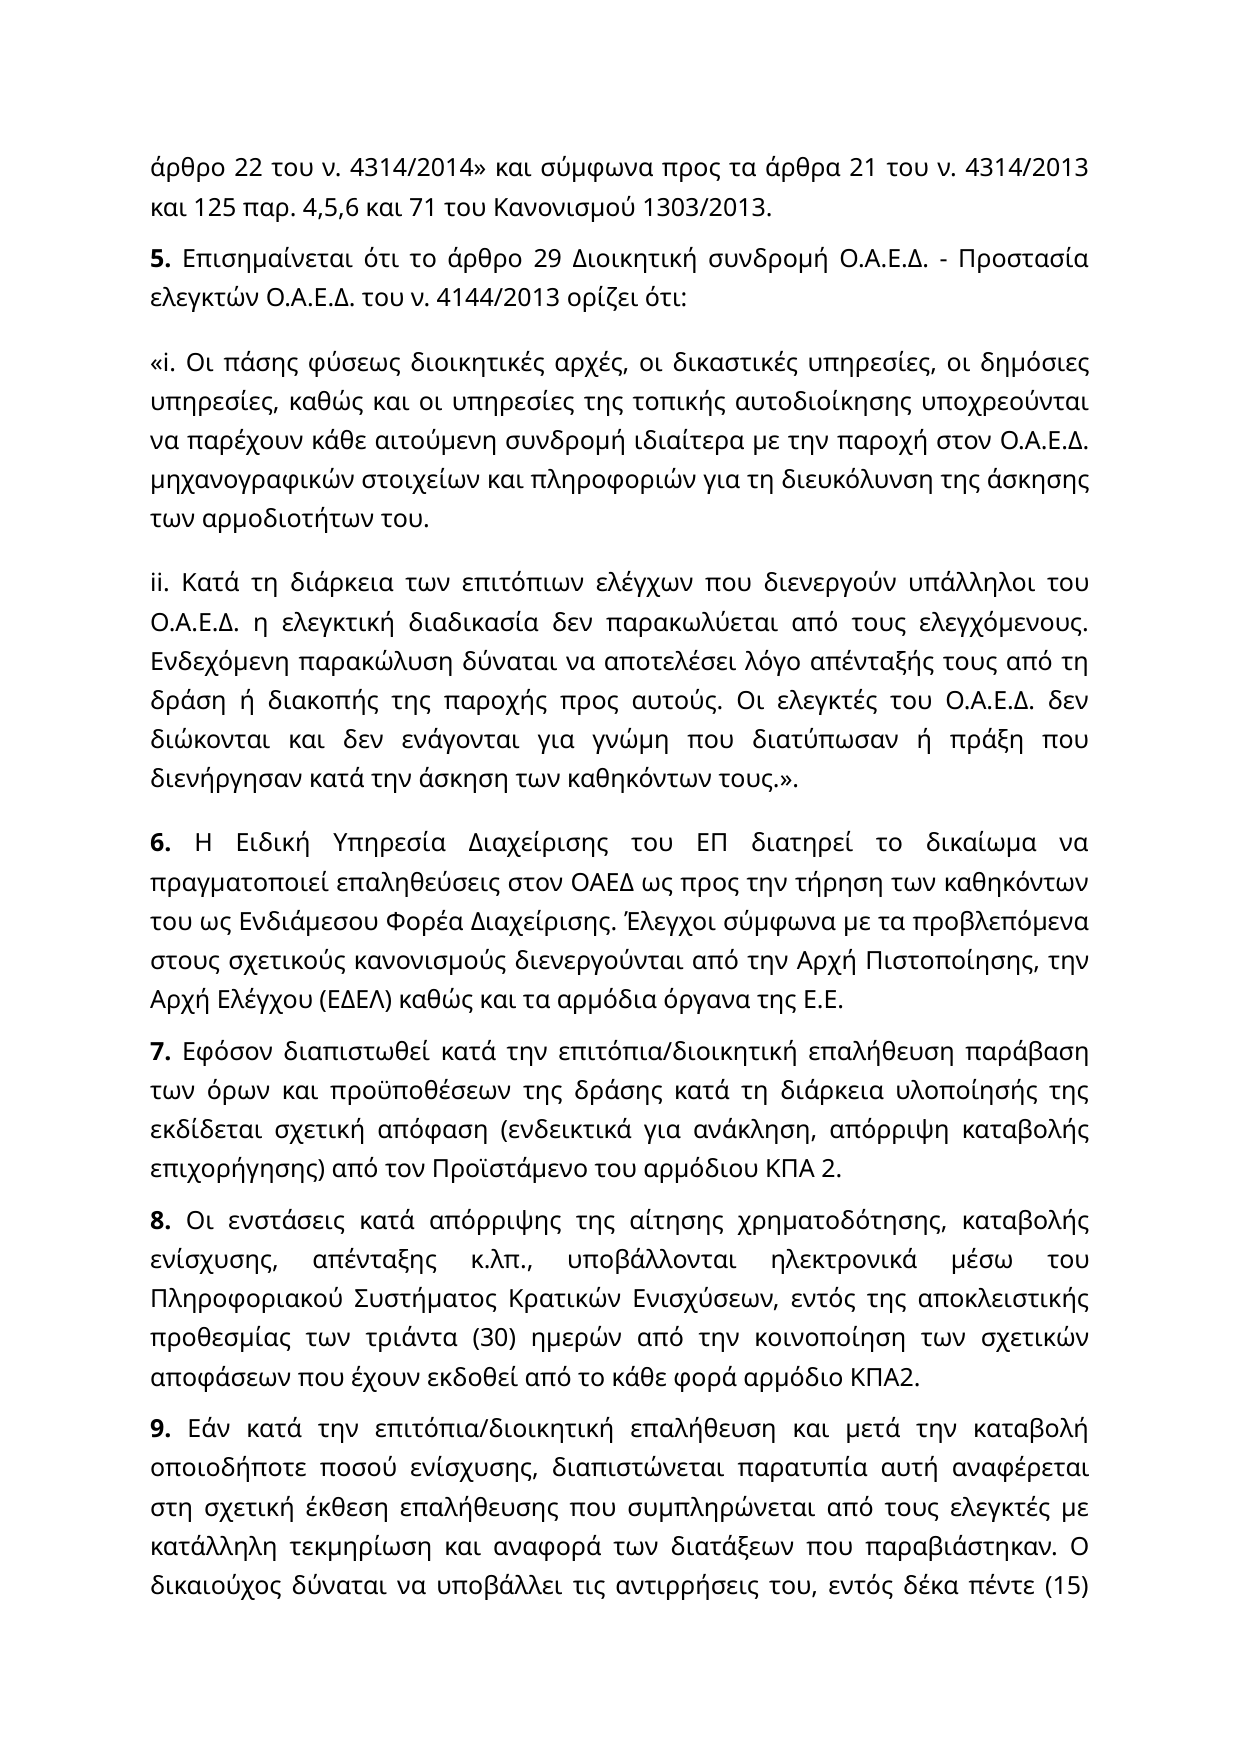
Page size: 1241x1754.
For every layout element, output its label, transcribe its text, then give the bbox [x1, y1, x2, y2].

text άρθρο 22 του ν. 4314/2014» και σύμφωνα προς τα άρθρα 21 του ν. 4314/2013 και 125 παρ. 4,5,6 και 71 του Κανονισμού 1303/2013. [150, 150, 1090, 223]
text 8. Οι ενστάσεις κατά απόρριψης της αίτησης χρηματοδότησης, καταβολής ενίσχυσης, απένταξης κ.λπ., υποβάλλονται ηλεκτρονικά μέσω του Πληροφοριακού Συστήματος Κρατικών Ενισχύσεων, εντός της αποκλειστικής προθεσμίας των τριάντα (30) ημερών από την κοινοποίηση των σχετικών αποφάσεων που έχουν εκδοθεί από το κάθε φορά αρμόδιο ΚΠΑ2. [150, 1202, 1090, 1393]
text 7. Εφόσον διαπιστωθεί κατά την επιτόπια/διοικητική επαλήθευση παράβαση των όρων και προϋποθέσεων της δράσης κατά τη διάρκεια υλοποίησής της εκδίδεται σχετική απόφαση (ενδεικτικά για ανάκληση, απόρριψη καταβολής επιχορήγησης) από τον Προϊστάμενο του αρμόδιου ΚΠΑ 2. [150, 1033, 1090, 1185]
text 6. Η Ειδική Υπηρεσία Διαχείρισης του ΕΠ διατηρεί το δικαίωμα να πραγματοποιεί επαληθεύσεις στον ΟΑΕΔ ως προς την τήρηση των καθηκόντων του ως Ενδιάμεσου Φορέα Διαχείρισης. Έλεγχοι σύμφωνα με τα προβλεπόμενα στους σχετικούς κανονισμούς διενεργούνται από την Αρχή Πιστοποίησης, την Αρχή Ελέγχου (ΕΔΕΛ) καθώς και τα αρμόδια όργανα της Ε.Ε. [150, 825, 1090, 1016]
text ii. Κατά τη διάρκεια των επιτόπιων ελέγχων που διενεργούν υπάλληλοι του Ο.Α.Ε.Δ. η ελεγκτική διαδικασία δεν παρακωλύεται από τους ελεγχόμενους. Ενδεχόμενη παρακώλυση δύναται να αποτελέσει λόγο απένταξής τους από τη δράση ή διακοπής της παροχής προς αυτούς. Οι ελεγκτές του Ο.Α.Ε.Δ. δεν διώκονται και δεν ενάγονται για γνώμη που διατύπωσαν ή πράξη που διενήργησαν κατά την άσκηση των καθηκόντων τους.». [150, 565, 1090, 795]
text 9. Εάν κατά την επιτόπια/διοικητική επαλήθευση και μετά την καταβολή οποιοδήποτε ποσού ενίσχυσης, διαπιστώνεται παρατυπία αυτή αναφέρεται στη σχετική έκθεση επαλήθευσης που συμπληρώνεται από τους ελεγκτές με κατάλληλη τεκμηρίωση και αναφορά των διατάξεων που παραβιάστηκαν. Ο δικαιούχος δύναται να υποβάλλει τις αντιρρήσεις του, εντός δέκα πέντε (15) [150, 1411, 1090, 1602]
text 5. Επισημαίνεται ότι το άρθρο 29 Διοικητική συνδρομή Ο.Α.Ε.Δ. - Προστασία ελεγκτών Ο.Α.Ε.Δ. του ν. 4144/2013 ορίζει ότι: [150, 241, 1090, 314]
text «i. Οι πάσης φύσεως διοικητικές αρχές, οι δικαστικές υπηρεσίες, οι δημόσιες υπηρεσίες, καθώς και οι υπηρεσίες της τοπικής αυτοδιοίκησης υποχρεούνται να παρέχουν κάθε αιτούμενη συνδρομή ιδιαίτερα με την παροχή στον Ο.Α.Ε.Δ. μηχανογραφικών στοιχείων και πληροφοριών για τη διευκόλυνση της άσκησης των αρμοδιοτήτων του. [150, 344, 1090, 535]
